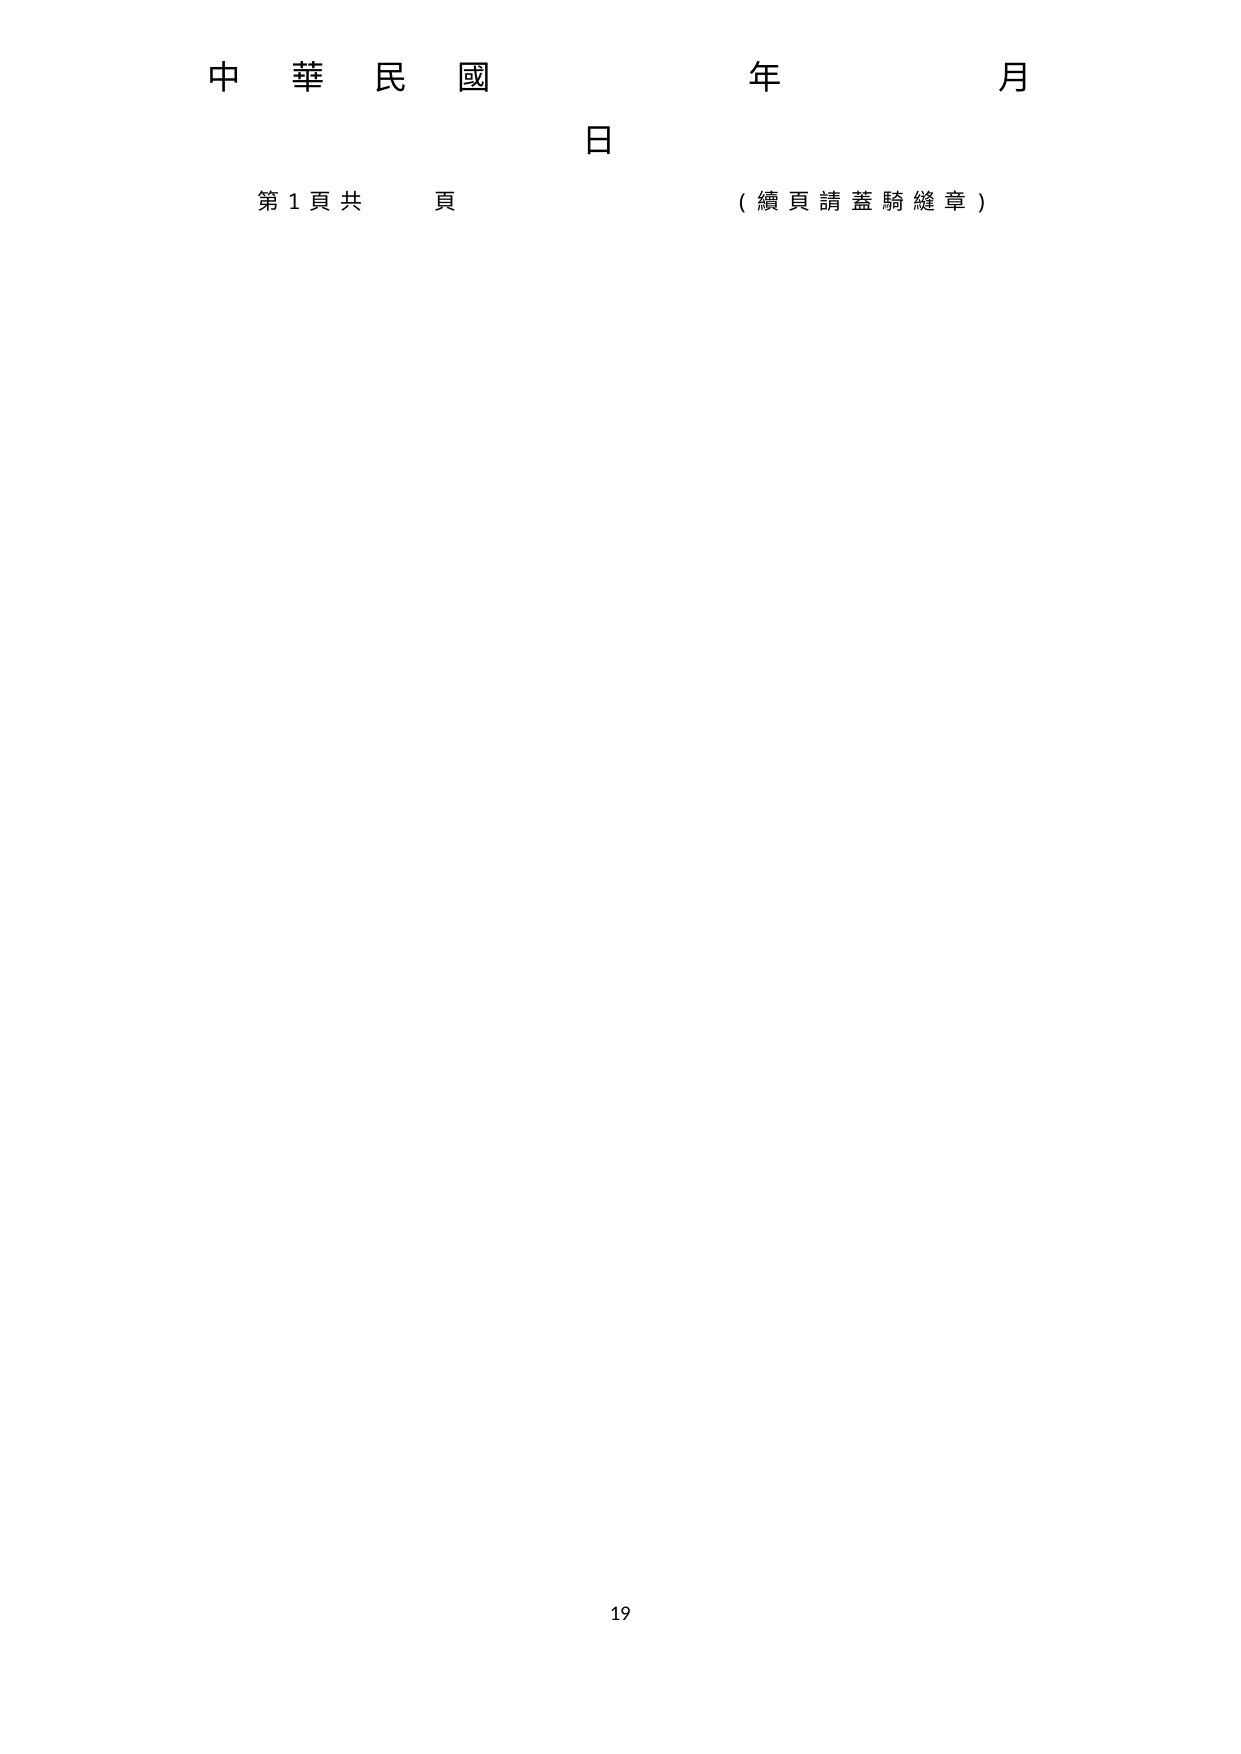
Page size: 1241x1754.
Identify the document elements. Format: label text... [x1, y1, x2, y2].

text 第1頁共 頁 (續頁請蓋騎縫章) [120, 158, 1120, 221]
text 中 華 民 國 年 月 日 [120, 33, 1120, 158]
